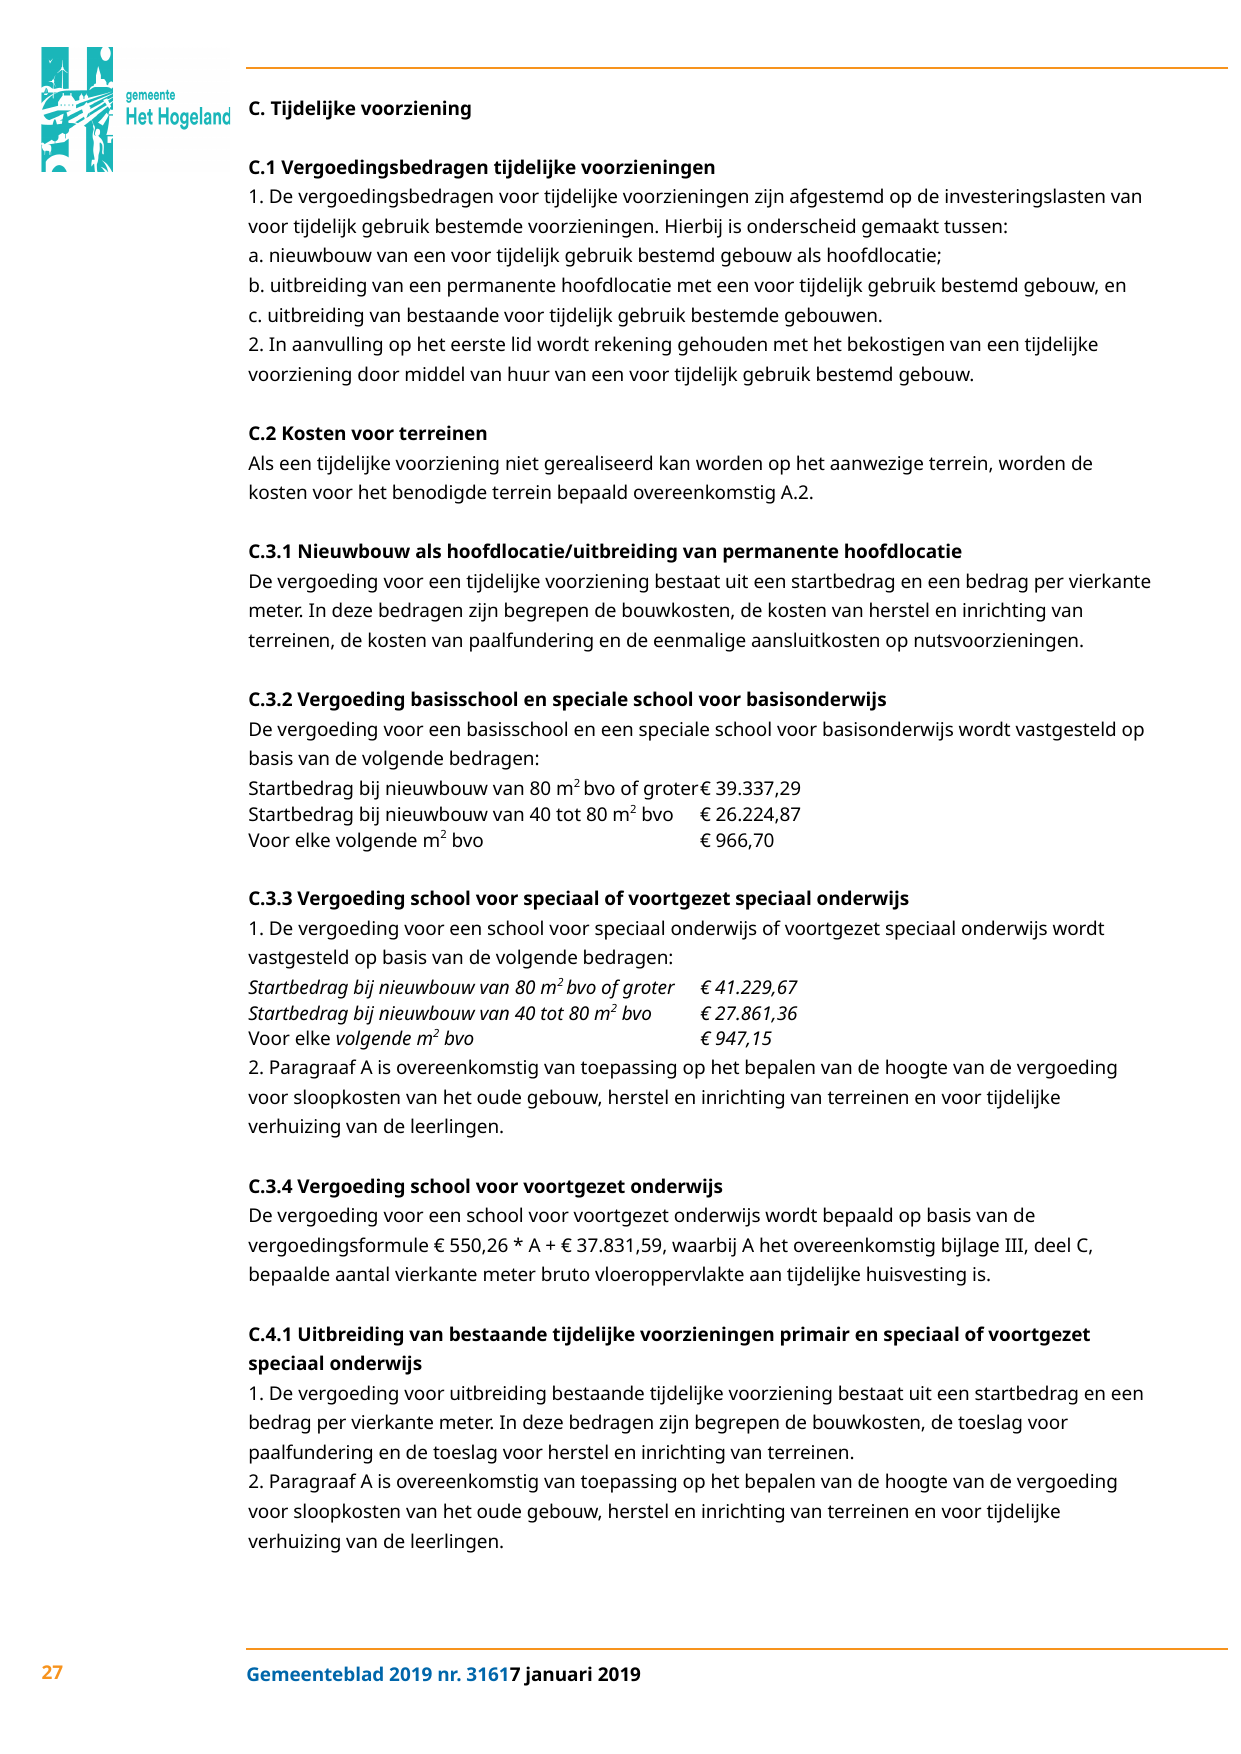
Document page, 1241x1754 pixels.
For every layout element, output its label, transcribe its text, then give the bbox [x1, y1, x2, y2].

picture [41, 47, 231, 172]
table_cell € 27.861,36 [700, 1000, 1152, 1026]
text C.4.1 Uitbreiding van bestaande tijdelijke voorzieningen primair en speciaal of voortgezet speciaal onderwijs [248, 1321, 1152, 1376]
text c. uitbreiding van bestaande voor tijdelijk gebruik bestemde gebouwen. [248, 302, 1152, 328]
table_cell Startbedrag bij nieuwbouw van 40 tot 80 m2 bvo [248, 1000, 700, 1026]
text b. uitbreiding van een permanente hoofdlocatie met een voor tijdelijk gebruik bestemd gebouw, en [248, 272, 1152, 298]
text C.3.2 Vergoeding basisschool en speciale school voor basisonderwijs [248, 686, 1152, 712]
table_header Startbedrag bij nieuwbouw van 80 m2 bvo of groter [248, 775, 700, 801]
table_header € 41.229,67 [700, 974, 1152, 1000]
text C.2 Kosten voor terreinen [248, 420, 1152, 446]
text C. Tijdelijke voorziening [248, 95, 1152, 121]
table_cell Voor elke volgende m2 bvo [248, 1026, 700, 1051]
text De vergoeding voor een tijdelijke voorziening bestaat uit een startbedrag en een bedrag per vierkante meter. In deze bedragen zijn begrepen de bouwkosten, de kosten van herstel en inrichting van terreinen, de kosten van paalfundering en de eenmalige aansluitkosten op nutsvoorzieningen. [248, 568, 1152, 653]
table_cell € 947,15 [700, 1026, 1152, 1051]
table_header Startbedrag bij nieuwbouw van 80 m2 bvo of groter [248, 974, 700, 1000]
text 2. Paragraaf A is overeenkomstig van toepassing op het bepalen van de hoogte van de vergoeding voor sloopkosten van het oude gebouw, herstel en inrichting van terreinen en voor tijdelijke verhuizing van de leerlingen. [248, 1469, 1152, 1554]
text De vergoeding voor een school voor voortgezet onderwijs wordt bepaald op basis van de vergoedingsformule € 550,26 * A + € 37.831,59, waarbij A het overeenkomstig bijlage III, deel C, bepaalde aantal vierkante meter bruto vloeroppervlakte aan tijdelijke huisvesting is. [248, 1202, 1152, 1287]
text 1. De vergoeding voor een school voor speciaal onderwijs of voortgezet speciaal onderwijs wordt vastgesteld op basis van de volgende bedragen: [248, 915, 1152, 970]
text De vergoeding voor een basisschool en een speciale school voor basisonderwijs wordt vastgesteld op basis van de volgende bedragen: [248, 716, 1152, 771]
text 2. Paragraaf A is overeenkomstig van toepassing op het bepalen van de hoogte van de vergoeding voor sloopkosten van het oude gebouw, herstel en inrichting van terreinen en voor tijdelijke verhuizing van de leerlingen. [248, 1054, 1152, 1139]
table_cell Startbedrag bij nieuwbouw van 40 tot 80 m2 bvo [248, 801, 700, 827]
text C.3.3 Vergoeding school voor speciaal of voortgezet speciaal onderwijs [248, 885, 1152, 911]
table_header € 39.337,29 [700, 775, 1152, 801]
text Als een tijdelijke voorziening niet gerealiseerd kan worden op het aanwezige terrein, worden de kosten voor het benodigde terrein bepaald overeenkomstig A.2. [248, 450, 1152, 505]
text a. nieuwbouw van een voor tijdelijk gebruik bestemd gebouw als hoofdlocatie; [248, 243, 1152, 268]
text C.1 Vergoedingsbedragen tijdelijke voorzieningen [248, 154, 1152, 180]
table_cell € 26.224,87 [700, 801, 1152, 827]
text 1. De vergoeding voor uitbreiding bestaande tijdelijke voorziening bestaat uit een startbedrag en een bedrag per vierkante meter. In deze bedragen zijn begrepen de bouwkosten, de toeslag voor paalfundering en de toeslag voor herstel en inrichting van terreinen. [248, 1380, 1152, 1465]
text 2. In aanvulling op het eerste lid wordt rekening gehouden met het bekostigen van een tijdelijke voorziening door middel van huur van een voor tijdelijk gebruik bestemd gebouw. [248, 331, 1152, 387]
text C.3.1 Nieuwbouw als hoofdlocatie/uitbreiding van permanente hoofdlocatie [248, 538, 1152, 564]
table_cell € 966,70 [700, 827, 1152, 852]
text C.3.4 Vergoeding school voor voortgezet onderwijs [248, 1173, 1152, 1199]
table_cell Voor elke volgende m2 bvo [248, 827, 700, 852]
text 1. De vergoedingsbedragen voor tijdelijke voorzieningen zijn afgestemd op de investeringslasten van voor tijdelijk gebruik bestemde voorzieningen. Hierbij is onderscheid gemaakt tussen: [248, 183, 1152, 239]
